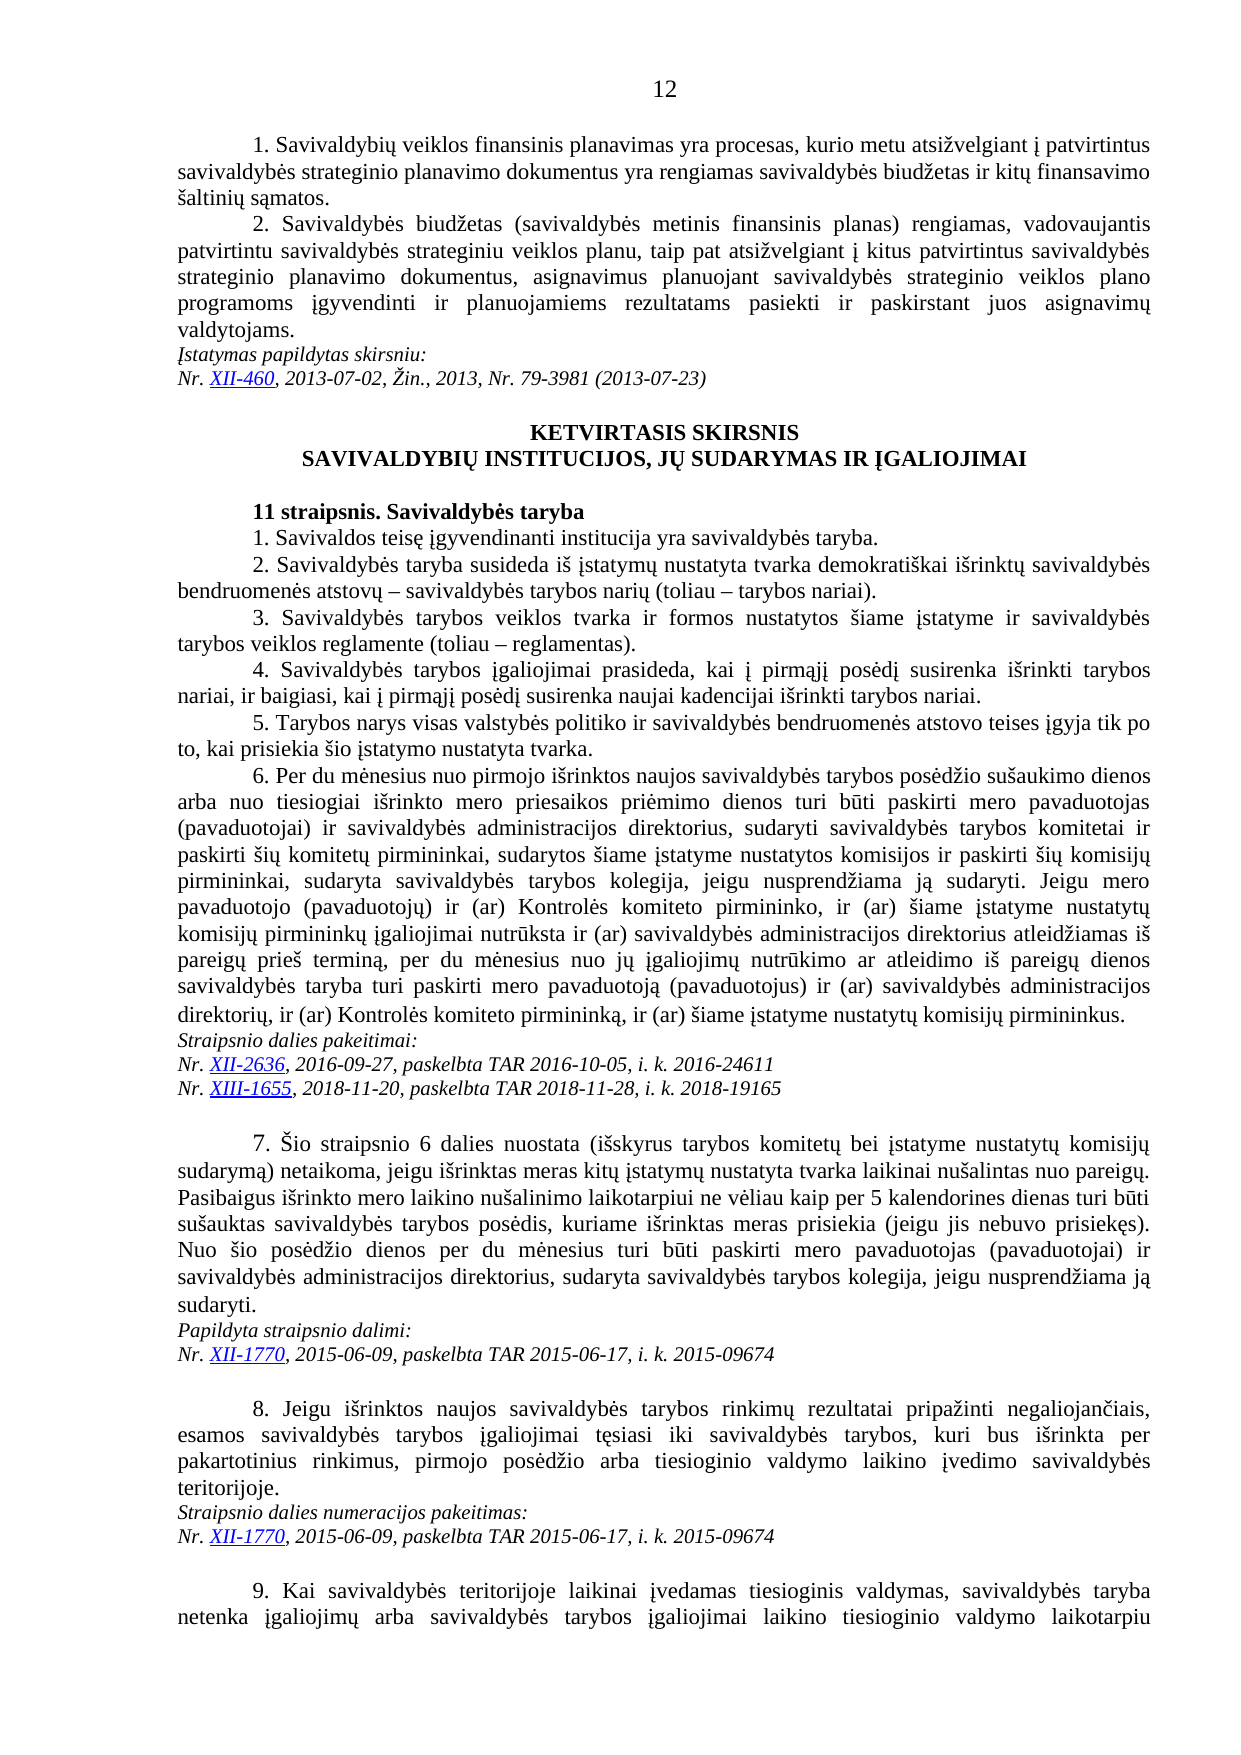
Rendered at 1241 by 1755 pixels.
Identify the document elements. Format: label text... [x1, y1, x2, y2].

text 1. Savivaldybių veiklos finansinis planavimas yra procesas, kurio metu atsižvelgiant į patvirtintus savivaldybės strateginio planavimo dokumentus yra rengiamas savivaldybės biudžetas ir kitų finansavimo šaltinių sąmatos. [177, 131, 1152, 210]
text 2. Savivaldybės taryba susideda iš įstatymų nustatyta tvarka demokratiškai išrinktų savivaldybės bendruomenės atstovų – savivaldybės tarybos narių (toliau – tarybos nariai). [177, 551, 1152, 603]
text 6. Per du mėnesius nuo pirmojo išrinktos naujos savivaldybės tarybos posėdžio sušaukimo dienos arba nuo tiesiogiai išrinkto mero priesaikos priėmimo dienos turi būti paskirti mero pavaduotojas (pavaduotojai) ir savivaldybės administracijos direktorius, sudaryti savivaldybės tarybos komitetai ir paskirti šių komitetų pirmininkai, sudarytos šiame įstatyme nustatytos komisijos ir paskirti šių komisijų pirmininkai, sudaryta savivaldybės tarybos kolegija, jeigu nusprendžiama ją sudaryti. Jeigu mero pavaduotojo (pavaduotojų) ir (ar) Kontrolės komiteto pirmininko, ir (ar) šiame įstatyme nustatytų komisijų pirmininkų įgaliojimai nutrūksta ir (ar) savivaldybės administracijos direktorius atleidžiamas iš pareigų prieš terminą, per du mėnesius nuo jų įgaliojimų nutrūkimo ar atleidimo iš pareigų dienos savivaldybės taryba turi paskirti mero pavaduotoją (pavaduotojus) ir (ar) savivaldybės administracijos direktorių, ir (ar) Kontrolės komiteto pirmininką, ir (ar) šiame įstatyme nustatytų komisijų pirmininkus. [177, 762, 1152, 1028]
text Nr. XII-460, 2013-07-02, Žin., 2013, Nr. 79-3981 (2013-07-23) [177, 366, 1152, 390]
text 9. Kai savivaldybės teritorijoje laikinai įvedamas tiesioginis valdymas, savivaldybės taryba netenka įgaliojimų arba savivaldybės tarybos įgaliojimai laikino tiesioginio valdymo laikotarpiu [177, 1577, 1152, 1630]
text KETVIRTASIS SKIRSNIS [177, 419, 1152, 445]
text 8. Jeigu išrinktos naujos savivaldybės tarybos rinkimų rezultatai pripažinti negaliojančiais, esamos savivaldybės tarybos įgaliojimai tęsiasi iki savivaldybės tarybos, kuri bus išrinkta per pakartotinius rinkimus, pirmojo posėdžio arba tiesioginio valdymo laikino įvedimo savivaldybės teritorijoje. [177, 1395, 1152, 1500]
text Papildyta straipsnio dalimi: [177, 1318, 1152, 1342]
text 2. Savivaldybės biudžetas (savivaldybės metinis finansinis planas) rengiamas, vadovaujantis patvirtintu savivaldybės strateginiu veiklos planu, taip pat atsižvelgiant į kitus patvirtintus savivaldybės strateginio planavimo dokumentus, asignavimus planuojant savivaldybės strateginio veiklos plano programoms įgyvendinti ir planuojamiems rezultatams pasiekti ir paskirstant juos asignavimų valdytojams. [177, 210, 1152, 342]
text Straipsnio dalies pakeitimai: [177, 1028, 1152, 1052]
text Straipsnio dalies numeracijos pakeitimas: [177, 1500, 1152, 1524]
text Nr. XII-1770, 2015-06-09, paskelbta TAR 2015-06-17, i. k. 2015-09674 [177, 1342, 1152, 1366]
text SAVIVALDYBIŲ INSTITUCIJOS, JŲ SUDARYMAS IR ĮGALIOJIMAI [177, 445, 1152, 472]
text 7. Šio straipsnio 6 dalies nuostata (išskyrus tarybos komitetų bei įstatyme nustatytų komisijų sudarymą) netaikoma, jeigu išrinktas meras kitų įstatymų nustatyta tvarka laikinai nušalintas nuo pareigų. Pasibaigus išrinkto mero laikino nušalinimo laikotarpiui ne vėliau kaip per 5 kalendorines dienas turi būti sušauktas savivaldybės tarybos posėdis, kuriame išrinktas meras prisiekia (jeigu jis nebuvo prisiekęs). Nuo šio posėdžio dienos per du mėnesius turi būti paskirti mero pavaduotojas (pavaduotojai) ir savivaldybės administracijos direktorius, sudaryta savivaldybės tarybos kolegija, jeigu nusprendžiama ją sudaryti. [177, 1128, 1152, 1318]
text 1. Savivaldos teisę įgyvendinanti institucija yra savivaldybės taryba. [177, 524, 1152, 551]
text Nr. XII-2636, 2016-09-27, paskelbta TAR 2016-10-05, i. k. 2016-24611 [177, 1052, 1152, 1076]
text 4. Savivaldybės tarybos įgaliojimai prasideda, kai į pirmąjį posėdį susirenka išrinkti tarybos nariai, ir baigiasi, kai į pirmąjį posėdį susirenka naujai kadencijai išrinkti tarybos nariai. [177, 656, 1152, 709]
text 5. Tarybos narys visas valstybės politiko ir savivaldybės bendruomenės atstovo teises įgyja tik po to, kai prisiekia šio įstatymo nustatyta tvarka. [177, 709, 1152, 762]
text Įstatymas papildytas skirsniu: [177, 342, 1152, 366]
text Nr. XII-1770, 2015-06-09, paskelbta TAR 2015-06-17, i. k. 2015-09674 [177, 1524, 1152, 1548]
text 11 straipsnis. Savivaldybės taryba [177, 498, 1152, 524]
text Nr. XIII-1655, 2018-11-20, paskelbta TAR 2018-11-28, i. k. 2018-19165 [177, 1076, 1152, 1100]
text 3. Savivaldybės tarybos veiklos tvarka ir formos nustatytos šiame įstatyme ir savivaldybės tarybos veiklos reglamente (toliau – reglamentas). [177, 603, 1152, 656]
